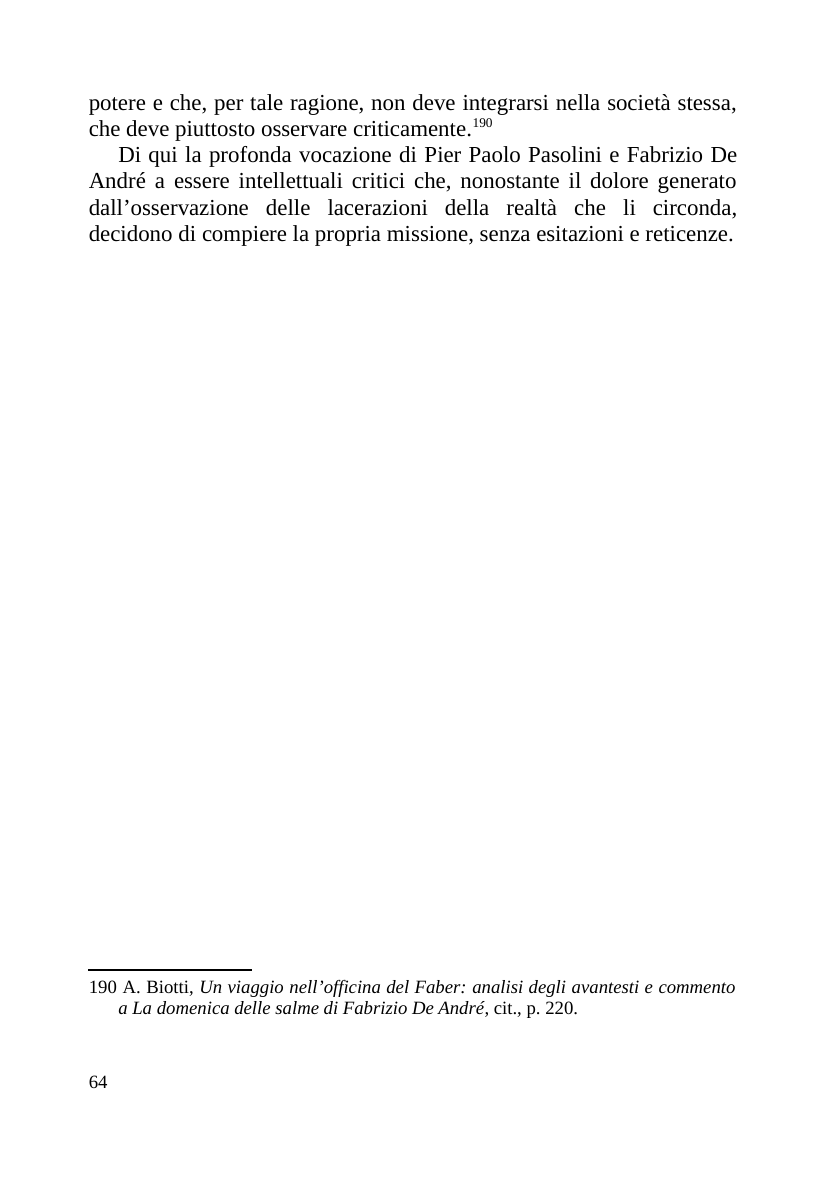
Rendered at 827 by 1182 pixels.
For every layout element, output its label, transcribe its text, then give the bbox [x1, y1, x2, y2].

text A. Biotti, Un viaggio nell’officina del Faber: analisi degli avantesti e commento a La domenica delle salme di Fabrizio De André, cit., p. 220. [88, 976, 738, 1019]
text Di qui la profonda vocazione di Pier Paolo Pasolini e Fabrizio De André a essere intellettuali critici che, nonostante il dolore generato dall’osservazione delle lacerazioni della realtà che li circonda, decidono di compiere la propria missione, senza esitazioni e reticenze. [88, 141, 738, 247]
text potere e che, per tale ragione, non deve integrarsi nella società stessa, che deve piuttosto osservare criticamente. [88, 88, 738, 141]
